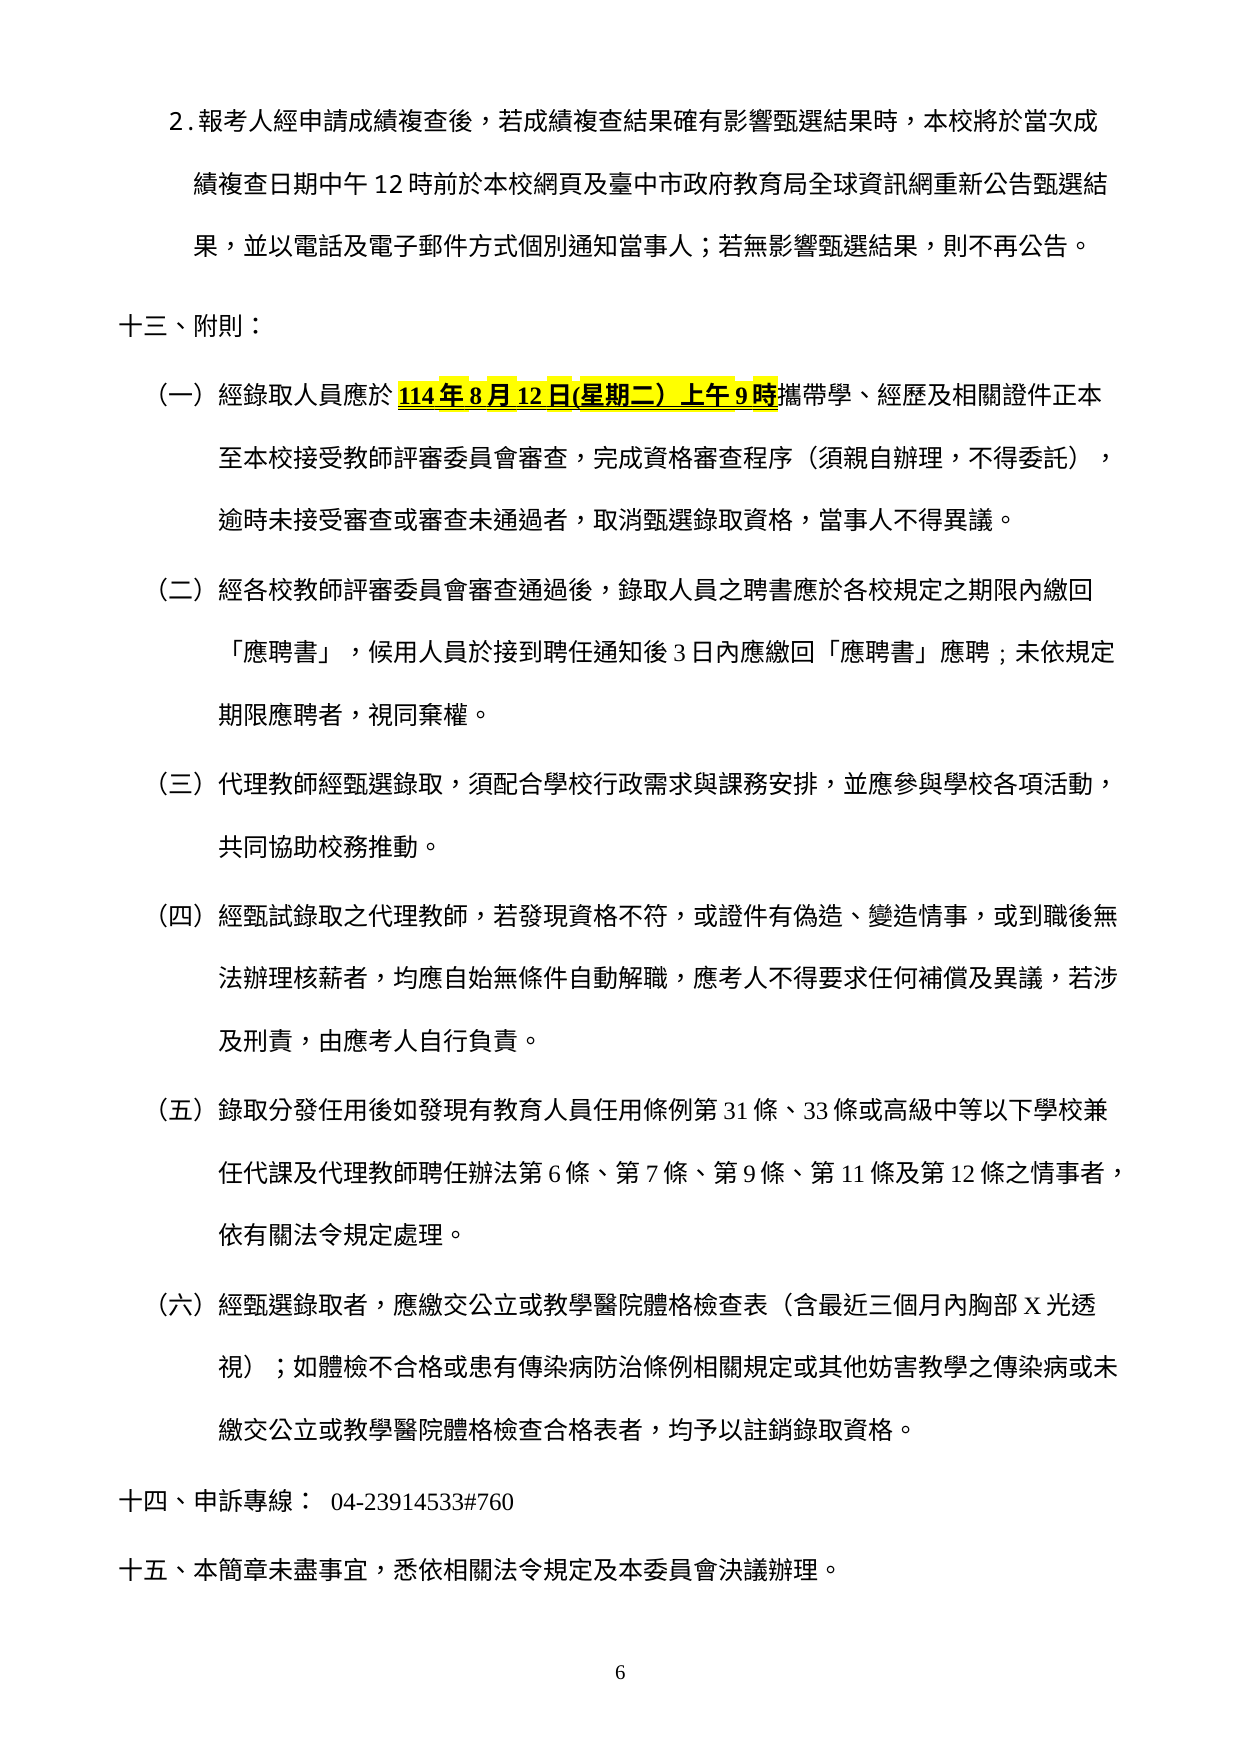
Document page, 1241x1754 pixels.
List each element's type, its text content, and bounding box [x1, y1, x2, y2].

text 十五、本簡章未盡事宜，悉依相關法令規定及本委員會決議辦理。 [118, 1527, 1122, 1589]
text （四）經甄試錄取之代理教師，若發現資格不符，或證件有偽造、變造情事，或到職後無法辦理核薪者，均應自始無條件自動解職，應考人不得要求任何補償及異議，若涉及刑責，由應考人自行負責。 [143, 873, 1122, 1060]
text （二）經各校教師評審委員會審查通過後，錄取人員之聘書應於各校規定之期限內繳回「應聘書」，候用人員於接到聘任通知後3日內應繳回「應聘書」應聘﹔未依規定期限應聘者，視同棄權。 [143, 547, 1122, 734]
text 十三、附則： [118, 283, 1122, 345]
text 十四、申訴專線： 04-23914533#760 [118, 1458, 1122, 1520]
text 2.報考人經申請成績複查後，若成績複查結果確有影響甄選結果時，本校將於當次成績複查日期中午12時前於本校網頁及臺中市政府教育局全球資訊網重新公告甄選結果，並以電話及電子郵件方式個別通知當事人；若無影響甄選結果，則不再公告。 [168, 78, 1122, 266]
text （六）經甄選錄取者，應繳交公立或教學醫院體格檢查表（含最近三個月內胸部X光透視）；如體檢不合格或患有傳染病防治條例相關規定或其他妨害教學之傳染病或未繳交公立或教學醫院體格檢查合格表者，均予以註銷錄取資格。 [143, 1262, 1122, 1449]
text （五）錄取分發任用後如發現有教育人員任用條例第31條、33條或高級中等以下學校兼任代課及代理教師聘任辦法第6條、第7條、第9條、第11條及第12條之情事者，依有關法令規定處理。 [143, 1067, 1122, 1255]
text （三）代理教師經甄選錄取，須配合學校行政需求與課務安排，並應參與學校各項活動，共同協助校務推動。 [143, 741, 1122, 866]
text （一）經錄取人員應於114年8月12日(星期二）上午9時攜帶學、經歷及相關證件正本至本校接受教師評審委員會審查，完成資格審查程序（須親自辦理，不得委託），逾時未接受審查或審查未通過者，取消甄選錄取資格，當事人不得異議。 [143, 352, 1122, 540]
